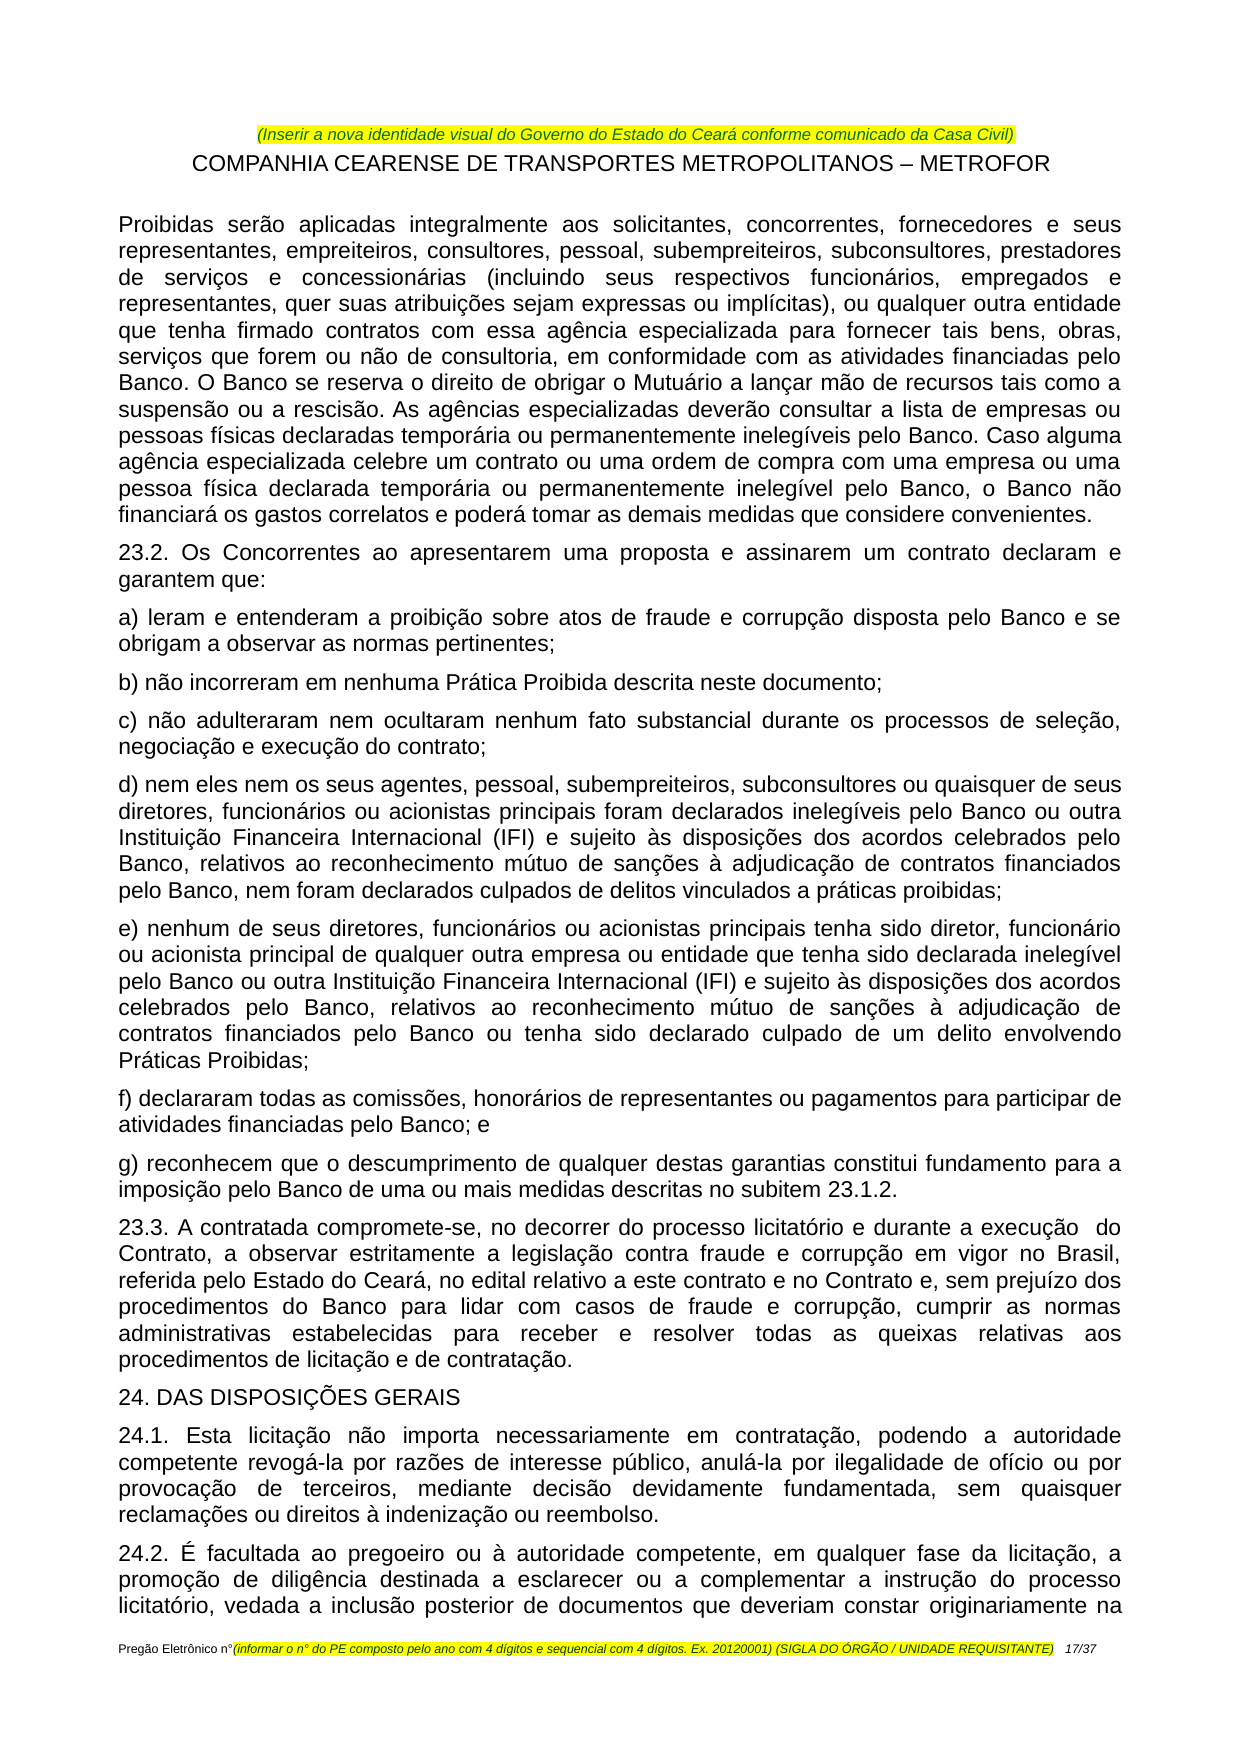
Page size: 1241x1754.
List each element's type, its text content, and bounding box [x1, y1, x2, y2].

text 23.2. Os Concorrentes ao apresentarem uma proposta e assinarem um contrato declaram e garantem que: [118, 539, 1122, 592]
text c) não adulteraram nem ocultaram nenhum fato substancial durante os processos de seleção, negociação e execução do contrato; [118, 707, 1122, 759]
text d) nem eles nem os seus agentes, pessoal, subempreiteiros, subconsultores ou quaisquer de seus diretores, funcionários ou acionistas principais foram declarados inelegíveis pelo Banco ou outra Instituição Financeira Internacional (IFI) e sujeito às disposições dos acordos celebrados pelo Banco, relativos ao reconhecimento mútuo de sanções à adjudicação de contratos financiados pelo Banco, nem foram declarados culpados de delitos vinculados a práticas proibidas; [118, 771, 1122, 903]
text g) reconhecem que o descumprimento de qualquer destas garantias constitui fundamento para a imposição pelo Banco de uma ou mais medidas descritas no subitem 23.1.2. [118, 1149, 1122, 1202]
text f) declararam todas as comissões, honorários de representantes ou pagamentos para participar de atividades financiadas pelo Banco; e [118, 1085, 1122, 1138]
text b) não incorreram em nenhuma Prática Proibida descrita neste documento; [118, 668, 1122, 695]
text e) nenhum de seus diretores, funcionários ou acionistas principais tenha sido diretor, funcionário ou acionista principal de qualquer outra empresa ou entidade que tenha sido declarada inelegível pelo Banco ou outra Instituição Financeira Internacional (IFI) e sujeito às disposições dos acordos celebrados pelo Banco, relativos ao reconhecimento mútuo de sanções à adjudicação de contratos financiados pelo Banco ou tenha sido declarado culpado de um delito envolvendo Práticas Proibidas; [118, 915, 1122, 1073]
text Proibidas serão aplicadas integralmente aos solicitantes, concorrentes, fornecedores e seus representantes, empreiteiros, consultores, pessoal, subempreiteiros, subconsultores, prestadores de serviços e concessionárias (incluindo seus respectivos funcionários, empregados e representantes, quer suas atribuições sejam expressas ou implícitas), ou qualquer outra entidade que tenha firmado contratos com essa agência especializada para fornecer tais bens, obras, serviços que forem ou não de consultoria, em conformidade com as atividades financiadas pelo Banco. O Banco se reserva o direito de obrigar o Mutuário a lançar mão de recursos tais como a suspensão ou a rescisão. As agências especializadas deverão consultar a lista de empresas ou pessoas físicas declaradas temporária ou permanentemente inelegíveis pelo Banco. Caso alguma agência especializada celebre um contrato ou uma ordem de compra com uma empresa ou uma pessoa física declarada temporária ou permanentemente inelegível pelo Banco, o Banco não financiará os gastos correlatos e poderá tomar as demais medidas que considere convenientes. [118, 211, 1122, 527]
text 24. DAS DISPOSIÇÕES GERAIS [118, 1384, 1122, 1410]
text 24.1. Esta licitação não importa necessariamente em contratação, podendo a autoridade competente revogá-la por razões de interesse público, anulá-la por ilegalidade de ofício ou por provocação de terceiros, mediante decisão devidamente fundamentada, sem quaisquer reclamações ou direitos à indenização ou reembolso. [118, 1422, 1122, 1528]
text 24.2. É facultada ao pregoeiro ou à autoridade competente, em qualquer fase da licitação, a promoção de diligência destinada a esclarecer ou a complementar a instrução do processo licitatório, vedada a inclusão posterior de documentos que deveriam constar originariamente na [118, 1539, 1122, 1619]
text a) leram e entenderam a proibição sobre atos de fraude e corrupção disposta pelo Banco e se obrigam a observar as normas pertinentes; [118, 604, 1122, 657]
text 23.3. A contratada compromete-se, no decorrer do processo licitatório e durante a execução do Contrato, a observar estritamente a legislação contra fraude e corrupção em vigor no Brasil, referida pelo Estado do Ceará, no edital relativo a este contrato e no Contrato e, sem prejuízo dos procedimentos do Banco para lidar com casos de fraude e corrupção, cumprir as normas administrativas estabelecidas para receber e resolver todas as queixas relativas aos procedimentos de licitação e de contratação. [118, 1214, 1122, 1372]
